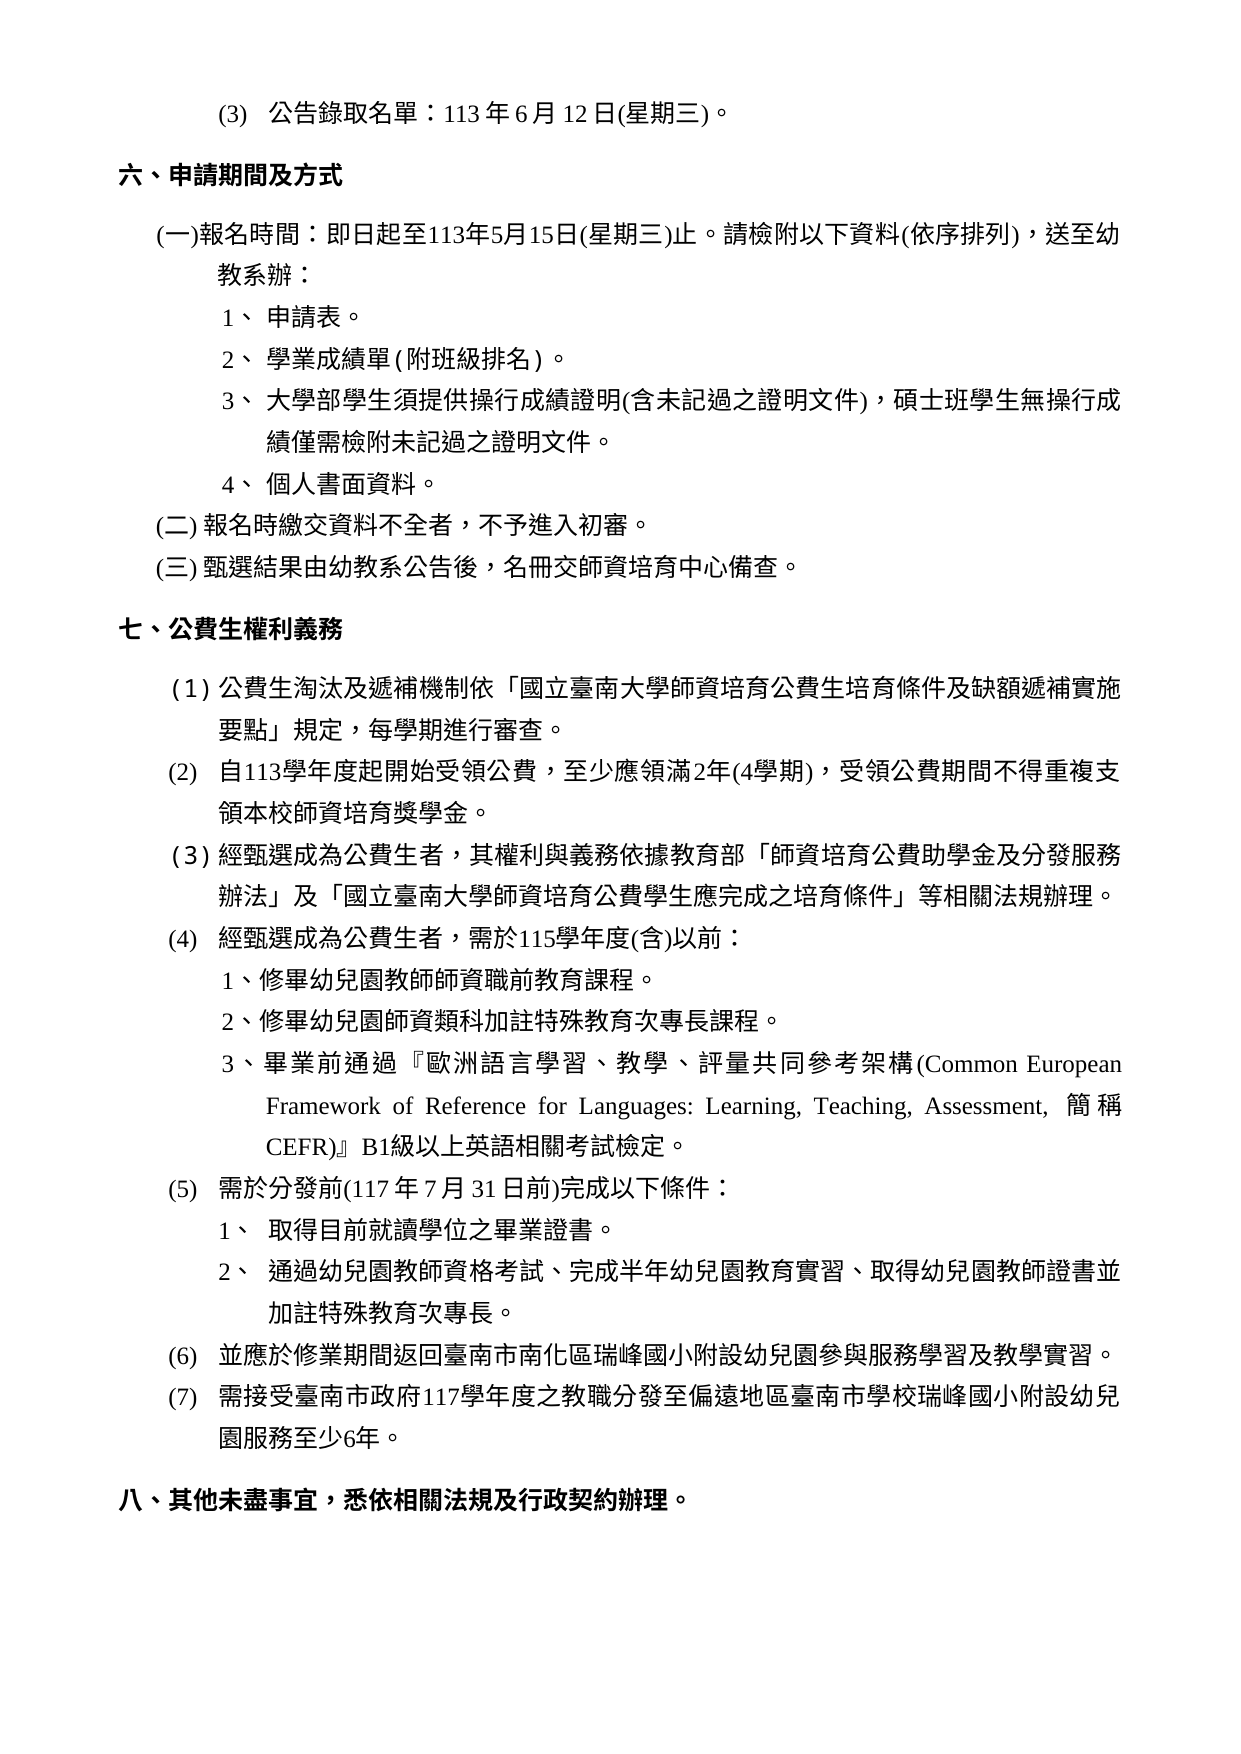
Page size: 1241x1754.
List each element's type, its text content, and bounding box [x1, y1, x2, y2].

list 需於分發前(117年7月31日前)完成以下條件： [168, 1164, 1122, 1206]
list 大學部學生須提供操行成績證明(含未記過之證明文件)，碩士班學生無操行成績僅需檢附未記過之證明文件。 [222, 376, 1122, 460]
text 2、修畢幼兒園師資類科加註特殊教育次專長課程。 [221, 997, 1122, 1039]
list 申請表。 [222, 293, 1122, 335]
list 自113學年度起開始受領公費，至少應領滿2年(4學期)，受領公費期間不得重複支領本校師資培育獎學金。 [168, 747, 1122, 831]
list 經甄選成為公費生者，需於115學年度(含)以前： [168, 914, 1122, 956]
text 七、公費生權利義務 [118, 610, 1122, 646]
list 個人書面資料。 [222, 460, 1122, 501]
text (三) 甄選結果由幼教系公告後，名冊交師資培育中心備查。 [143, 543, 1122, 585]
list 並應於修業期間返回臺南市南化區瑞峰國小附設幼兒園參與服務學習及教學實習。 [168, 1331, 1122, 1372]
list 公告錄取名單：113年6月12日(星期三)。 [218, 89, 1122, 130]
text 八、其他未盡事宜，悉依相關法規及行政契約辦理。 [118, 1481, 1122, 1517]
text 六、申請期間及方式 [118, 155, 1122, 192]
text (一)報名時間：即日起至113年5月15日(星期三)止。請檢附以下資料(依序排列)，送至幼教系辦： [143, 210, 1122, 293]
list 學業成績單(附班級排名)。 [222, 335, 1122, 376]
list 公費生淘汰及遞補機制依「國立臺南大學師資培育公費生培育條件及缺額遞補實施要點」規定，每學期進行審查。 [168, 664, 1122, 747]
text (二) 報名時繳交資料不全者，不予進入初審。 [143, 501, 1122, 543]
list 取得目前就讀學位之畢業證書。 [218, 1206, 1122, 1247]
list 經甄選成為公費生者，其權利與義務依據教育部「師資培育公費助學金及分發服務辦法」及「國立臺南大學師資培育公費學生應完成之培育條件」等相關法規辦理。 [168, 831, 1122, 914]
text 3、畢業前通過『歐洲語言學習、教學、評量共同參考架構(Common European Framework of Reference for Languages: Learning, Teaching, Assessment, 簡稱CEFR)』B1級以上英語相關考試檢定。 [221, 1039, 1122, 1164]
list 需接受臺南市政府117學年度之教職分發至偏遠地區臺南市學校瑞峰國小附設幼兒園服務至少6年。 [168, 1372, 1122, 1456]
text 1、修畢幼兒園教師師資職前教育課程。 [118, 956, 1122, 997]
list 通過幼兒園教師資格考試、完成半年幼兒園教育實習、取得幼兒園教師證書並加註特殊教育次專長。 [218, 1247, 1122, 1331]
